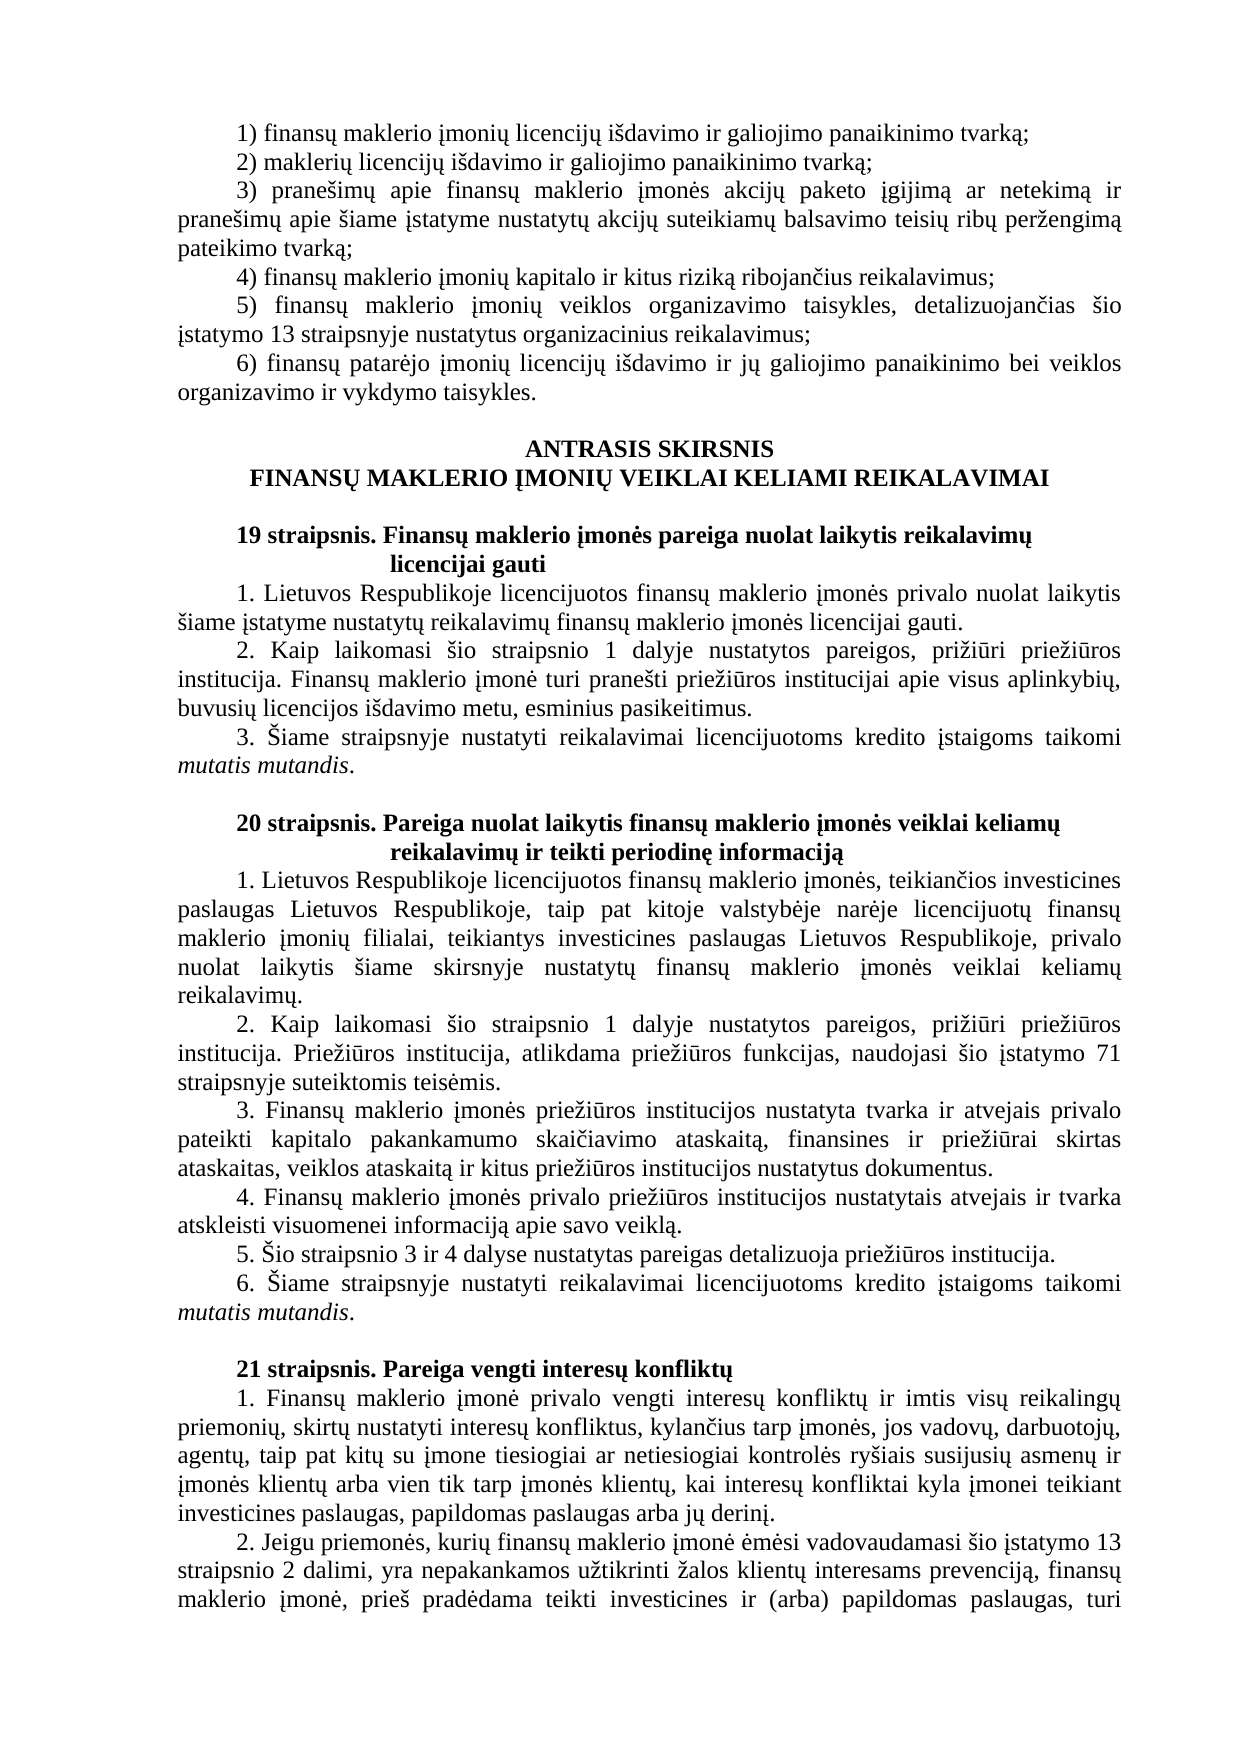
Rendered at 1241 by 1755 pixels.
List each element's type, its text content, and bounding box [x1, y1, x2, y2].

text 3. Šiame straipsnyje nustatyti reikalavimai licencijuotoms kredito įstaigoms taikomi mutatis mutandis. [177, 722, 1122, 779]
text 3. Finansų maklerio įmonės priežiūros institucijos nustatyta tvarka ir atvejais privalo pateikti kapitalo pakankamumo skaičiavimo ataskaitą, finansines ir priežiūrai skirtas ataskaitas, veiklos ataskaitą ir kitus priežiūros institucijos nustatytus dokumentus. [177, 1096, 1122, 1182]
text 4) finansų maklerio įmonių kapitalo ir kitus riziką ribojančius reikalavimus; [177, 262, 1122, 291]
text 19 straipsnis. Finansų maklerio įmonės pareiga nuolat laikytis reikalavimų licencijai gauti [236, 521, 1122, 578]
text 2) maklerių licencijų išdavimo ir galiojimo panaikinimo tvarką; [177, 147, 1122, 176]
text 21 straipsnis. Pareiga vengti interesų konfliktų [236, 1354, 1122, 1383]
text 1) finansų maklerio įmonių licencijų išdavimo ir galiojimo panaikinimo tvarką; [177, 118, 1122, 147]
text 1. Lietuvos Respublikoje licencijuotos finansų maklerio įmonės privalo nuolat laikytis šiame įstatyme nustatytų reikalavimų finansų maklerio įmonės licencijai gauti. [177, 578, 1122, 636]
text 6) finansų patarėjo įmonių licencijų išdavimo ir jų galiojimo panaikinimo bei veiklos organizavimo ir vykdymo taisykles. [177, 348, 1122, 406]
text 20 straipsnis. Pareiga nuolat laikytis finansų maklerio įmonės veiklai keliamų reikalavimų ir teikti periodinę informaciją [236, 808, 1122, 866]
text 2. Kaip laikomasi šio straipsnio 1 dalyje nustatytos pareigos, prižiūri priežiūros institucija. Finansų maklerio įmonė turi pranešti priežiūros institucijai apie visus aplinkybių, buvusių licencijos išdavimo metu, esminius pasikeitimus. [177, 636, 1122, 722]
text 3) pranešimų apie finansų maklerio įmonės akcijų paketo įgijimą ar netekimą ir pranešimų apie šiame įstatyme nustatytų akcijų suteikiamų balsavimo teisių ribų peržengimą pateikimo tvarką; [177, 176, 1122, 262]
text 5) finansų maklerio įmonių veiklos organizavimo taisykles, detalizuojančias šio įstatymo 13 straipsnyje nustatytus organizacinius reikalavimus; [177, 291, 1122, 348]
text 2. Jeigu priemonės, kurių finansų maklerio įmonė ėmėsi vadovaudamasi šio įstatymo 13 straipsnio 2 dalimi, yra nepakankamos užtikrinti žalos klientų interesams prevenciją, finansų maklerio įmonė, prieš pradėdama teikti investicines ir (arba) papildomas paslaugas, turi [177, 1527, 1122, 1613]
text 6. Šiame straipsnyje nustatyti reikalavimai licencijuotoms kredito įstaigoms taikomi mutatis mutandis. [177, 1268, 1122, 1326]
text ANTRASIS SKIRSNIS FINANSŲ MAKLERIO ĮMONIŲ VEIKLAI KELIAMI REIKALAVIMAI [177, 434, 1122, 492]
text 5. Šio straipsnio 3 ir 4 dalyse nustatytas pareigas detalizuoja priežiūros institucija. [177, 1239, 1122, 1268]
text 1. Lietuvos Respublikoje licencijuotos finansų maklerio įmonės, teikiančios investicines paslaugas Lietuvos Respublikoje, taip pat kitoje valstybėje narėje licencijuotų finansų maklerio įmonių filialai, teikiantys investicines paslaugas Lietuvos Respublikoje, privalo nuolat laikytis šiame skirsnyje nustatytų finansų maklerio įmonės veiklai keliamų reikalavimų. [177, 866, 1122, 1009]
text 1. Finansų maklerio įmonė privalo vengti interesų konfliktų ir imtis visų reikalingų priemonių, skirtų nustatyti interesų konfliktus, kylančius tarp įmonės, jos vadovų, darbuotojų, agentų, taip pat kitų su įmone tiesiogiai ar netiesiogiai kontrolės ryšiais susijusių asmenų ir įmonės klientų arba vien tik tarp įmonės klientų, kai interesų konfliktai kyla įmonei teikiant investicines paslaugas, papildomas paslaugas arba jų derinį. [177, 1383, 1122, 1527]
text 2. Kaip laikomasi šio straipsnio 1 dalyje nustatytos pareigos, prižiūri priežiūros institucija. Priežiūros institucija, atlikdama priežiūros funkcijas, naudojasi šio įstatymo 71 straipsnyje suteiktomis teisėmis. [177, 1009, 1122, 1096]
text 4. Finansų maklerio įmonės privalo priežiūros institucijos nustatytais atvejais ir tvarka atskleisti visuomenei informaciją apie savo veiklą. [177, 1182, 1122, 1239]
